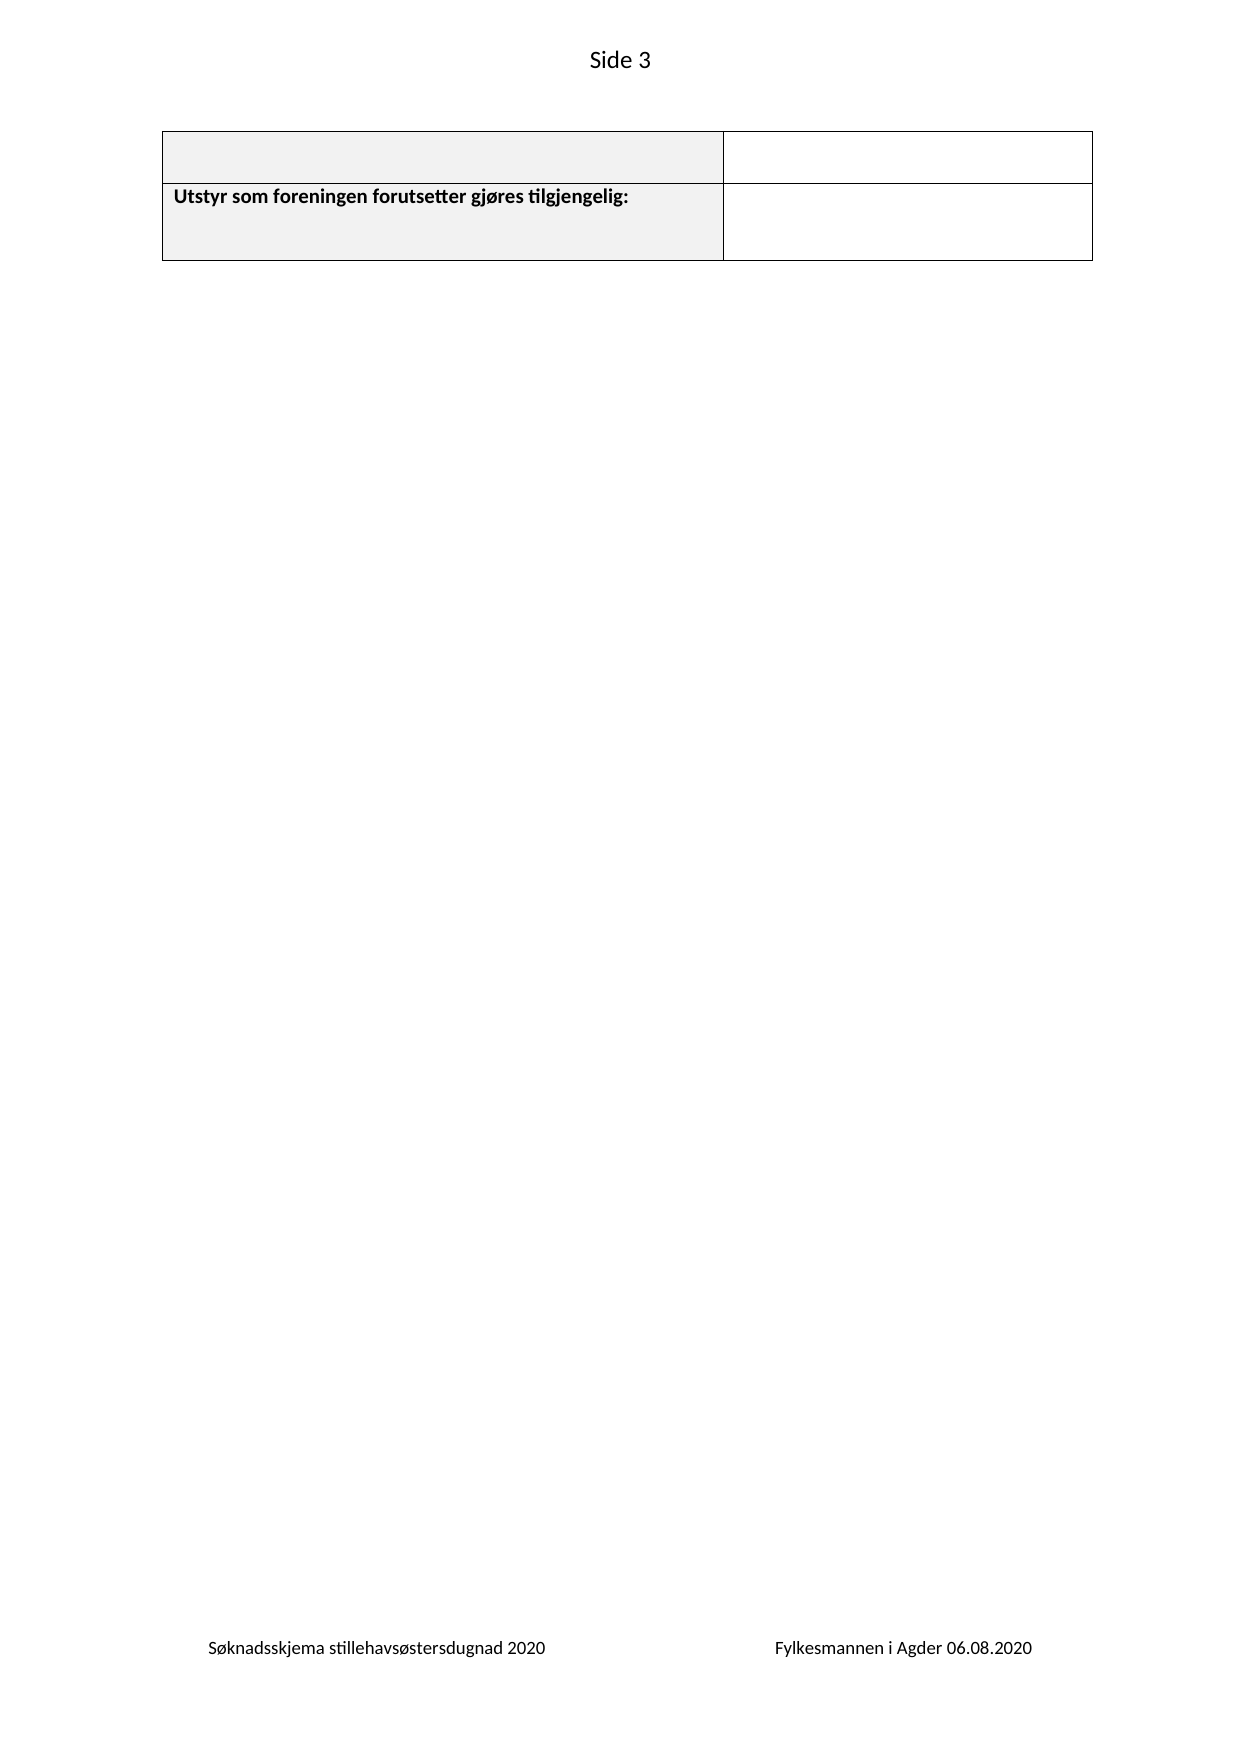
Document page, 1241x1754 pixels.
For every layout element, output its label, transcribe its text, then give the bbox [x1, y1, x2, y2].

table_cell [1093, 131, 1240, 183]
table_cell [163, 132, 723, 183]
table_cell [1093, 183, 1240, 260]
table_cell Utstyr som foreningen forutsetter gjøres tilgjengelig: [163, 184, 723, 260]
table_cell [724, 132, 1092, 183]
table_cell [724, 184, 1092, 260]
